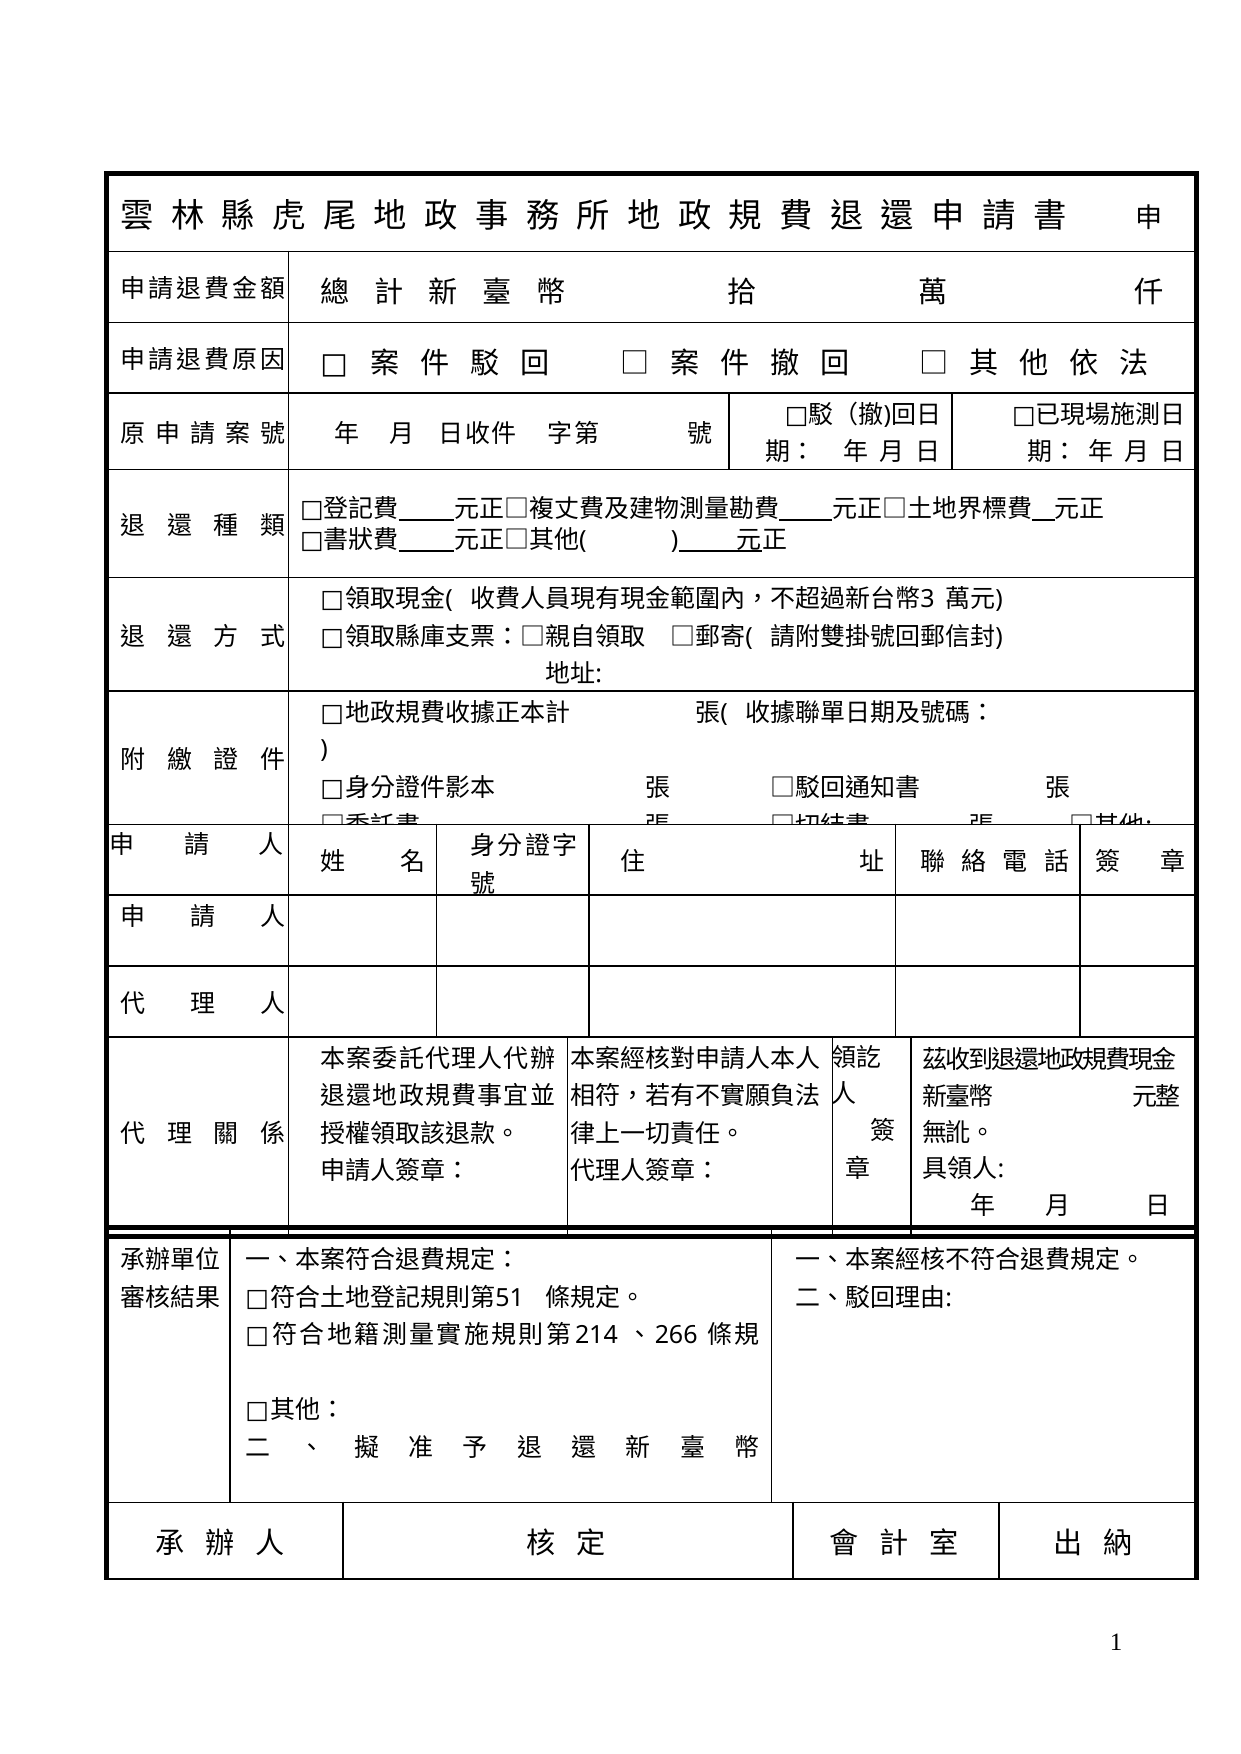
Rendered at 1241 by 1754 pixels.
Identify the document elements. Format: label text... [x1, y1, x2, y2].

table_cell 年 月 日收件 字第 號 [289, 394, 728, 469]
table_cell [437, 896, 588, 965]
table_cell □已現場施測日期： 年 月 日 [953, 394, 1194, 469]
table_cell [289, 896, 436, 965]
table_cell 簽章 [1081, 825, 1194, 894]
table_cell [590, 896, 895, 965]
table_cell □駁（撤)回日期： 年 月 日 [730, 394, 951, 469]
table_cell 一、本案經核不符合退費規定。 二、駁回理由: [772, 1239, 1194, 1502]
table_cell 本案經核對申請人本人相符，若有不實願負法律上一切責任。 代理人簽章： [568, 1038, 832, 1225]
table_cell 原申請案號 [109, 394, 288, 469]
table_cell 承辦人 [109, 1503, 342, 1578]
table_cell [1081, 896, 1194, 965]
table_cell 茲收到退還地政規費現金新臺幣 元整無訛。 具領人: 年 月 日 [912, 1038, 1194, 1225]
table_cell 聯絡電話 [896, 825, 1079, 894]
table_cell 代理人 [109, 967, 288, 1036]
table_cell 承辦單位 審核結果 [109, 1239, 229, 1502]
table_cell 會計室 [794, 1503, 998, 1578]
table_cell 退還種類 [109, 470, 288, 576]
table_header 雲林縣虎尾地政事務所地政規費退還申請書 申請日期: 年 月 日 [109, 176, 1194, 251]
table_cell 申請人 [109, 825, 288, 894]
table_cell 退還方式 [109, 578, 288, 690]
table_cell [912, 1230, 1194, 1234]
table_cell 本案委託代理人代辦退還地政規費事宜並授權領取該退款。 申請人簽章： [289, 1038, 567, 1225]
table_cell 出納 [1000, 1503, 1194, 1578]
table_cell [590, 967, 895, 1036]
table_cell 總計新臺幣 拾 萬 仟 佰 拾 元正 [289, 252, 1194, 321]
table_cell 姓名 [289, 825, 436, 894]
table_cell 領訖人 簽章 [833, 1038, 910, 1225]
table_cell □登記費 元正□複丈費及建物測量勘費 元正□土地界標費 元正 □書狀費 元正□其他( ) 元正 [289, 470, 1194, 576]
table_cell 一、本案符合退費規定： □符合土地登記規則第51條規定。 □符合地籍測量實施規則第214、266條規定。 □其他： 二、擬准予退還新臺幣 元整。 [231, 1239, 771, 1502]
table_cell [289, 967, 436, 1036]
table_cell 核定 [344, 1503, 792, 1578]
table_cell [896, 896, 1079, 965]
table_cell 代理關係 [109, 1038, 288, 1225]
table_cell 身分證字號 [437, 825, 588, 894]
table_cell [109, 1230, 229, 1234]
table_cell 附繳證件 [109, 692, 288, 823]
table_cell [896, 967, 1079, 1036]
table_cell [1081, 967, 1194, 1036]
table_cell 申請退費原因 [109, 323, 288, 392]
table_cell 住址 [590, 825, 895, 894]
table_cell □領取現金(收費人員現有現金範圍內，不超過新台幣3萬元) □領取縣庫支票：□親自領取 □郵寄(請附雙掛號回郵信封) 地址: [289, 578, 1194, 690]
table_cell 申請人 [109, 896, 288, 965]
table_cell 申請退費金額 [109, 252, 288, 321]
table_cell □地政規費收據正本計 張(收據聯單日期及號碼： ) □身分證件影本 張 □駁回通知書 張 □委託書 張 □切結書 張 □其他: [289, 692, 1194, 823]
table_cell [437, 967, 588, 1036]
table_cell □案件駁回 □案件撤回 □其他依法令應予退還 □溢繳 [289, 323, 1194, 392]
